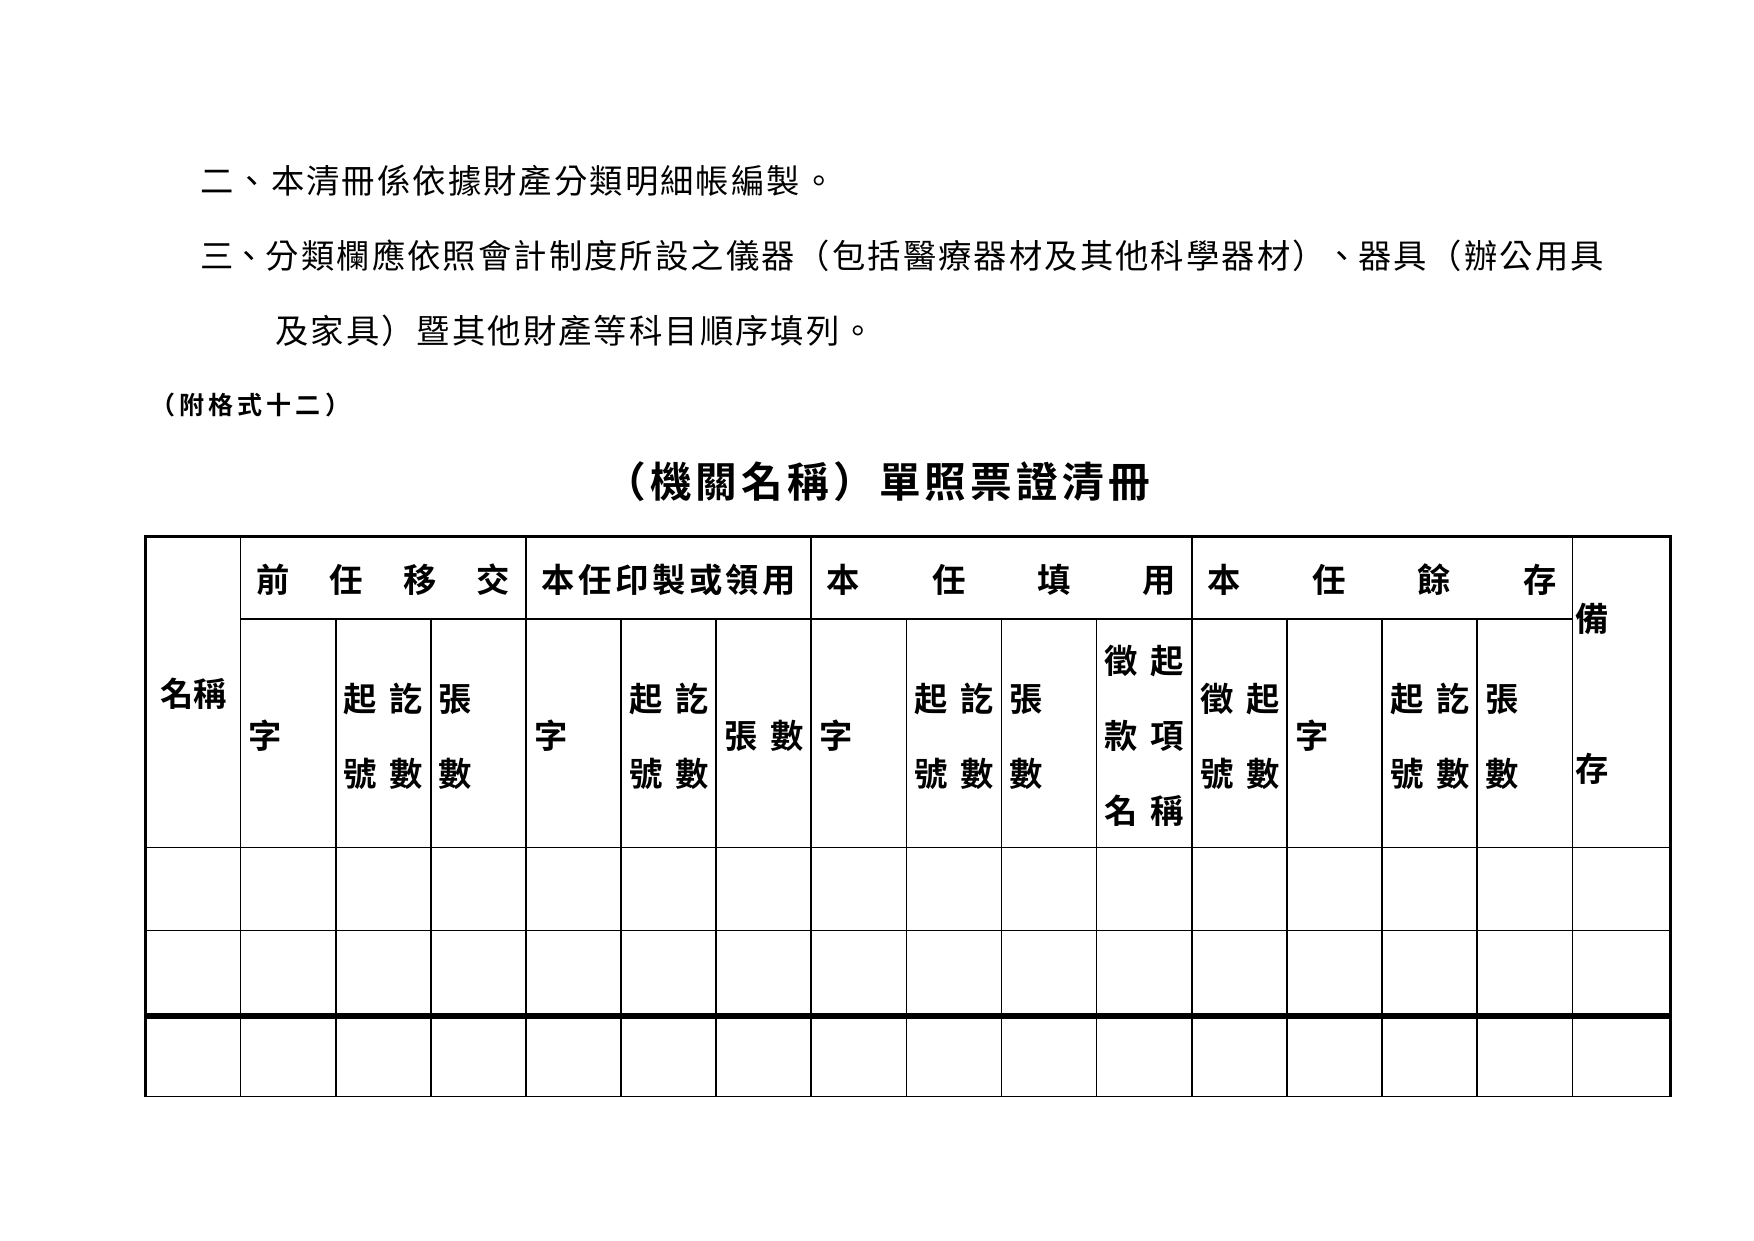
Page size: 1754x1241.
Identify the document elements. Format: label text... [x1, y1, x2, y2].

table_cell [1478, 848, 1572, 929]
table_cell 字 [1288, 620, 1381, 846]
table_header 名稱 [147, 538, 240, 846]
table_cell [812, 848, 906, 929]
table_header 本任印製或領用 [527, 538, 810, 618]
table_cell [1573, 1019, 1669, 1096]
table_cell [1288, 931, 1381, 1013]
table_cell [1193, 1019, 1286, 1096]
table_cell [1288, 1019, 1381, 1096]
table_cell 字 [812, 620, 906, 846]
table_cell [907, 931, 1001, 1013]
table_cell [527, 1019, 620, 1096]
table_cell [241, 848, 335, 929]
table_cell [432, 931, 525, 1013]
table_cell [1478, 1019, 1572, 1096]
text 三、分類欄應依照會計制度所設之儀器（包括醫療器材及其他科學器材）、器具（辦公用具及家具）暨其他財產等科目順序填列。 [200, 216, 1604, 366]
table_cell [622, 931, 715, 1013]
table_cell [1193, 931, 1286, 1013]
table_cell [147, 848, 240, 929]
table_cell [1383, 1019, 1476, 1096]
table_cell [1383, 931, 1476, 1013]
table_cell 字 [527, 620, 620, 846]
table_cell 起訖號數 [622, 620, 715, 846]
table_cell [337, 848, 430, 929]
table_cell [432, 1019, 525, 1096]
table_cell [907, 848, 1001, 929]
table_header 本 任 填 用 [812, 538, 1191, 618]
table_cell [241, 931, 335, 1013]
table_header 前 任 移 交 [241, 538, 525, 618]
table_cell [1002, 931, 1096, 1013]
table_cell 起訖號數 [337, 620, 430, 846]
table_cell [907, 1019, 1001, 1096]
table_cell 張 數 [1002, 620, 1096, 846]
table_cell 字 [241, 620, 335, 846]
table_cell [1193, 848, 1286, 929]
table_cell [717, 848, 810, 929]
table_cell [1573, 931, 1669, 1013]
table_cell [1002, 1019, 1096, 1096]
table_cell [147, 1019, 240, 1096]
table_header 本 任 餘 存 [1193, 538, 1572, 618]
table_header 備 存 [1573, 538, 1669, 846]
table_cell [717, 931, 810, 1013]
text （附格式十二） [150, 385, 1604, 423]
table_cell [622, 848, 715, 929]
table_cell [1097, 931, 1191, 1013]
table_cell [432, 848, 525, 929]
table_cell 起訖號數 [1383, 620, 1476, 846]
table_cell [812, 1019, 906, 1096]
table_cell [1097, 848, 1191, 929]
table_cell [1573, 848, 1669, 929]
text 二、本清冊係依據財產分類明細帳編製。 [200, 141, 1604, 216]
table_cell [717, 1019, 810, 1096]
table_cell [147, 931, 240, 1013]
table_cell 張 數 [1478, 620, 1572, 846]
table_cell 徵起號數 [1193, 620, 1286, 846]
table_cell [1002, 848, 1096, 929]
table_cell [1288, 848, 1381, 929]
table_cell 張 數 [432, 620, 525, 846]
table_cell [1383, 848, 1476, 929]
table_cell [527, 848, 620, 929]
table_cell [1478, 931, 1572, 1013]
table_cell [1097, 1019, 1191, 1096]
table_cell [622, 1019, 715, 1096]
table_cell [337, 1019, 430, 1096]
table_cell [337, 931, 430, 1013]
table_cell 張數 [717, 620, 810, 846]
table_cell [812, 931, 906, 1013]
text （機關名稱）單照票證清冊 [150, 441, 1604, 516]
table_cell 起訖號數 [907, 620, 1001, 846]
table_cell 徵起款項名稱 [1097, 620, 1191, 846]
table_cell [527, 931, 620, 1013]
table_cell [241, 1019, 335, 1096]
